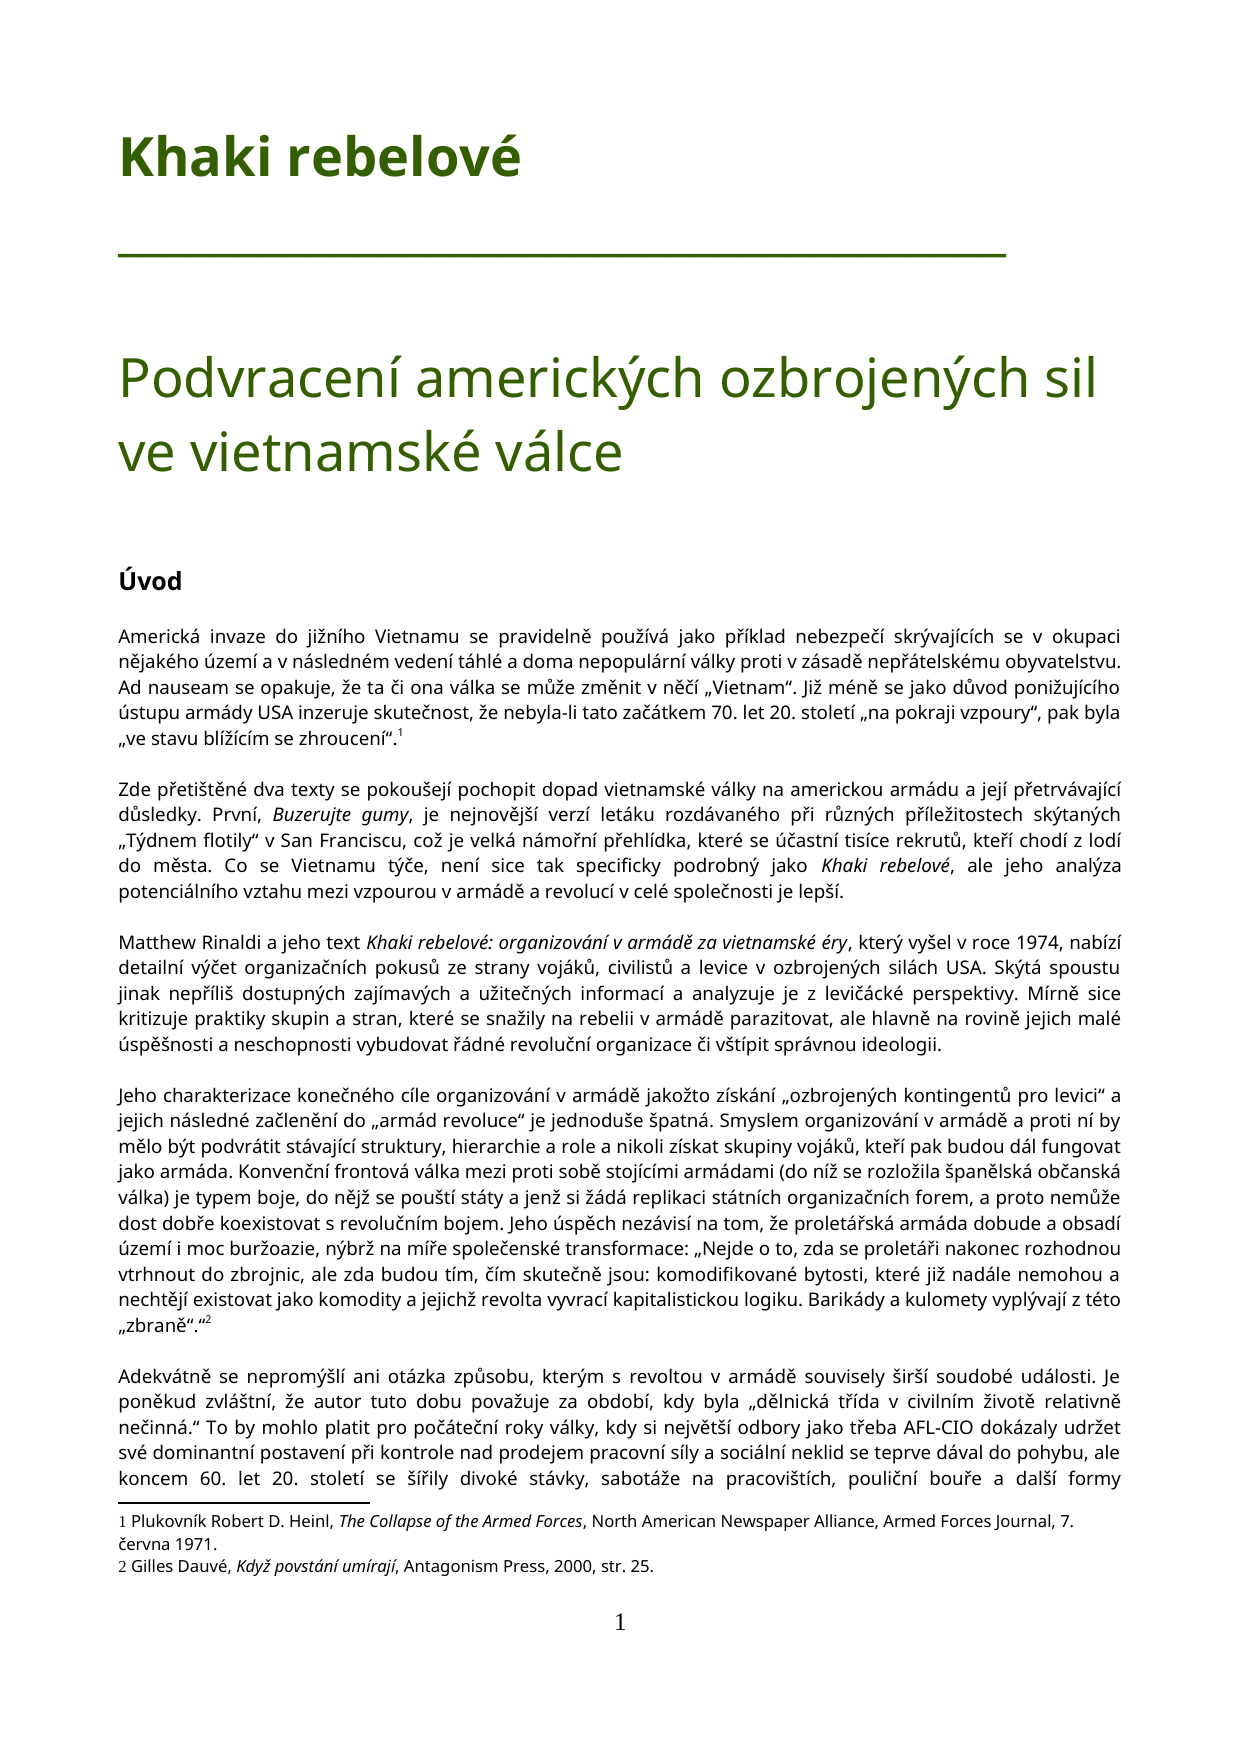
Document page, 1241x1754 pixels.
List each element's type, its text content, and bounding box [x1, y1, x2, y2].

text Úvod [118, 563, 1122, 597]
text _____________________________________ [118, 192, 1122, 266]
text Matthew Rinaldi a jeho text Khaki rebelové: organizování v armádě za vietnamské éry, který vyšel v roce 1974, nabízí detailní výčet organizačních pokusů ze strany vojáků, civilistů a levice v ozbrojených silách USA. Skýtá spoustu jinak nepříliš dostupných zajímavých a užitečných informací a analyzuje je z levičácké perspektivy. Mírně sice kritizuje praktiky skupin a stran, které se snažily na rebelii v armádě parazitovat, ale hlavně na rovině jejich malé úspěšnosti a neschopnosti vybudovat řádné revoluční organizace či vštípit správnou ideologii. [118, 929, 1122, 1057]
text Americká invaze do jižního Vietnamu se pravidelně používá jako příklad nebezpečí skrývajících se v okupaci nějakého území a v následném vedení táhlé a doma nepopulární války proti v zásadě nepřátelskému obyvatelstvu. Ad nauseam se opakuje, že ta či ona válka se může změnit v něčí „Vietnam“. Již méně se jako důvod ponižujícího ústupu armády USA inzeruje skutečnost, že nebyla-li tato začátkem 70. let 20. století „na pokraji vzpoury“, pak byla „ve stavu blížícím se zhroucení“. [118, 623, 1122, 751]
text Plukovník Robert D. Heinl, The Collapse of the Armed Forces, North American Newspaper Alliance, Armed Forces Journal, 7. června 1971. [118, 1509, 1122, 1555]
text Zde přetištěné dva texty se pokoušejí pochopit dopad vietnamské války na americkou armádu a její přetrvávající důsledky. První, Buzerujte gumy, je nejnovější verzí letáku rozdávaného při různých příležitostech skýtaných „Týdnem flotily“ v San Franciscu, což je velká námořní přehlídka, které se účastní tisíce rekrutů, kteří chodí z lodí do města. Co se Vietnamu týče, není sice tak specificky podrobný jako Khaki rebelové, ale jeho analýza potenciálního vztahu mezi vzpourou v armádě a revolucí v celé společnosti je lepší. [118, 776, 1122, 904]
text Gilles Dauvé, Když povstání umírají, Antagonism Press, 2000, str. 25. [118, 1555, 1122, 1578]
text Jeho charakterizace konečného cíle organizování v armádě jakožto získání „ozbrojených kontingentů pro levici“ a jejich následné začlenění do „armád revoluce“ je jednoduše špatná. Smyslem organizování v armádě a proti ní by mělo být podvrátit stávající struktury, hierarchie a role a nikoli získat skupiny vojáků, kteří pak budou dál fungovat jako armáda. Konvenční frontová válka mezi proti sobě stojícími armádami (do níž se rozložila španělská občanská válka) je typem boje, do nějž se pouští státy a jenž si žádá replikaci státních organizačních forem, a proto nemůže dost dobře koexistovat s revolučním bojem. Jeho úspěch nezávisí na tom, že proletářská armáda dobude a obsadí území i moc buržoazie, nýbrž na míře společenské transformace: „Nejde o to, zda se proletáři nakonec rozhodnou vtrhnout do zbrojnic, ale zda budou tím, čím skutečně jsou: komodifikované bytosti, které již nadále nemohou a nechtějí existovat jako komodity a jejichž revolta vyvrací kapitalistickou logiku. Barikády a kulomety vyplývají z této „zbraně“.“ [118, 1082, 1122, 1337]
text Khaki rebelové [118, 118, 1122, 192]
text Podvracení amerických ozbrojených sil ve vietnamské válce [118, 339, 1122, 487]
text Adekvátně se nepromýšlí ani otázka způsobu, kterým s revoltou v armádě souvisely širší soudobé události. Je poněkud zvláštní, že autor tuto dobu považuje za období, kdy byla „dělnická třída v civilním životě relativně nečinná.“ To by mohlo platit pro počáteční roky války, kdy si největší odbory jako třeba AFL-CIO dokázaly udržet své dominantní postavení při kontrole nad prodejem pracovní síly a sociální neklid se teprve dával do pohybu, ale koncem 60. let 20. století se šířily divoké stávky, sabotáže na pracovištích, pouliční bouře a další formy [118, 1363, 1122, 1491]
